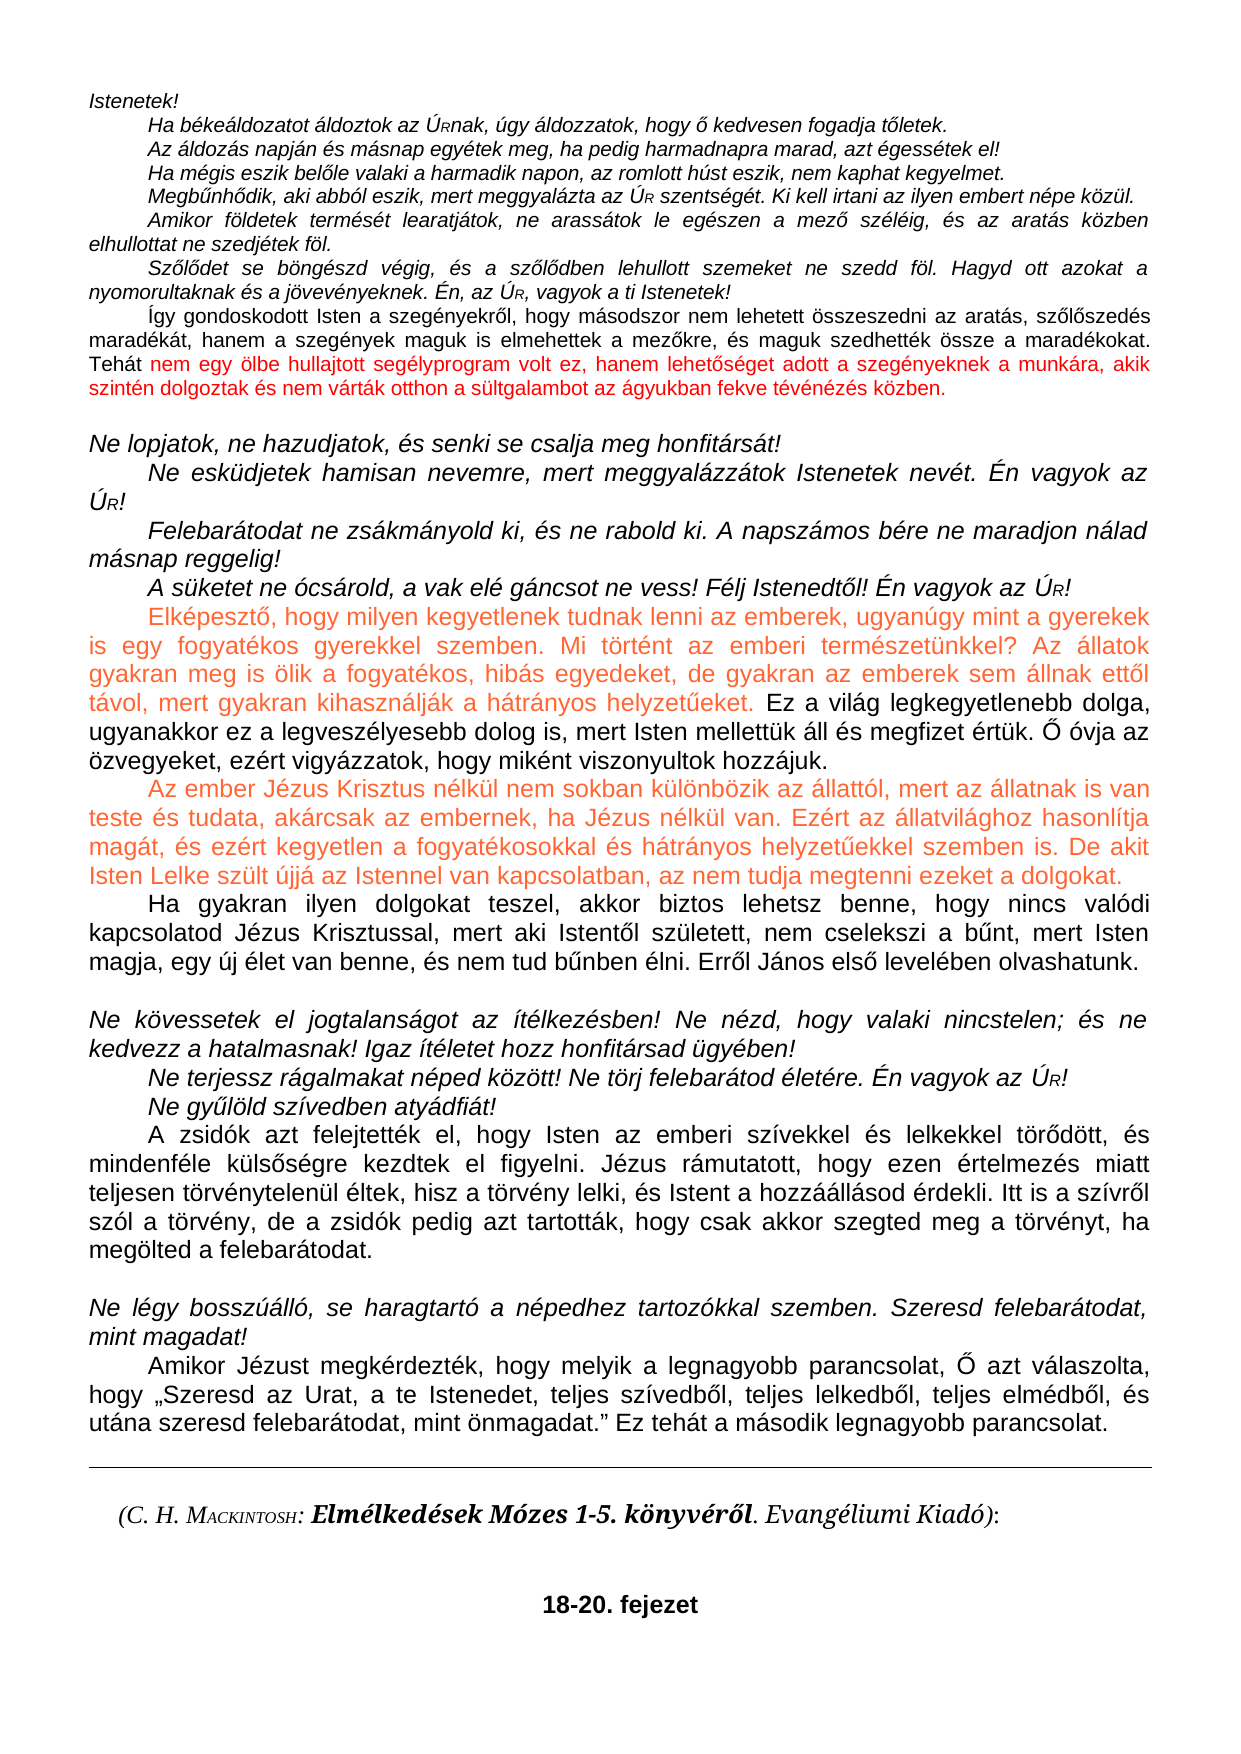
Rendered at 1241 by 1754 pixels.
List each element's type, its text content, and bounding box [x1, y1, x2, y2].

text Ne gyűlöld szívedben atyádfiát! [88, 1091, 1152, 1120]
text 18-20. fejezet [88, 1590, 1152, 1619]
text Ne esküdjetek hamisan nevemre, mert meggyalázzátok Istenetek nevét. Én vagyok az Úr! [88, 458, 1152, 516]
text Ne lopjatok, ne hazudjatok, és senki se csalja meg honfitársát! [88, 429, 1152, 458]
text Istenetek! [88, 88, 1152, 112]
text Ne terjessz rágalmakat néped között! Ne törj felebarátod életére. Én vagyok az Úr! [88, 1063, 1152, 1091]
text Ha gyakran ilyen dolgokat teszel, akkor biztos lehetsz benne, hogy nincs valódi kapcsolatod Jézus Krisztussal, mert aki Istentől született, nem cselekszi a bűnt, mert Isten magja, egy új élet van benne, és nem tud bűnben élni. Erről János első levelében olvashatunk. [88, 889, 1152, 976]
text Ne kövessetek el jogtalanságot az ítélkezésben! Ne nézd, hogy valaki nincstelen; és ne kedvezz a hatalmasnak! Igaz ítéletet hozz honfitársad ügyében! [88, 1005, 1152, 1063]
text (C. H. Mackintosh: Elmélkedések Mózes 1-5. könyvéről. Evangéliumi Kiadó): [88, 1468, 1152, 1561]
text Ha mégis eszik belőle valaki a harmadik napon, az romlott húst eszik, nem kaphat kegyelmet. [88, 160, 1152, 184]
text Ha békeáldozatot áldoztok az Úrnak, úgy áldozzatok, hogy ő kedvesen fogadja tőletek. [88, 112, 1152, 136]
text Amikor földetek termését learatjátok, ne arassátok le egészen a mező széléig, és az aratás közben elhullottat ne szedjétek föl. [88, 208, 1152, 256]
text Elképesztő, hogy milyen kegyetlenek tudnak lenni az emberek, ugyanúgy mint a gyerekek is egy fogyatékos gyerekkel szemben. Mi történt az emberi természetünkkel? Az állatok gyakran meg is ölik a fogyatékos, hibás egyedeket, de gyakran az emberek sem állnak ettől távol, mert gyakran kihasználják a hátrányos helyzetűeket. Ez a világ legkegyetlenebb dolga, ugyanakkor ez a legveszélyesebb dolog is, mert Isten mellettük áll és megfizet értük. Ő óvja az özvegyeket, ezért vigyázzatok, hogy miként viszonyultok hozzájuk. [88, 602, 1152, 774]
text Amikor Jézust megkérdezték, hogy melyik a legnagyobb parancsolat, Ő azt válaszolta, hogy „Szeresd az Urat, a te Istenedet, teljes szívedből, teljes lelkedből, teljes elmédből, és utána szeresd felebarátodat, mint önmagadat.” Ez tehát a második legnagyobb parancsolat. [88, 1351, 1152, 1437]
text Az ember Jézus Krisztus nélkül nem sokban különbözik az állattól, mert az állatnak is van teste és tudata, akárcsak az embernek, ha Jézus nélkül van. Ezért az állatvilághoz hasonlítja magát, és ezért kegyetlen a fogyatékosokkal és hátrányos helyzetűekkel szemben is. De akit Isten Lelke szült újjá az Istennel van kapcsolatban, az nem tudja megtenni ezeket a dolgokat. [88, 774, 1152, 889]
text Ne légy bosszúálló, se haragtartó a népedhez tartozókkal szemben. Szeresd felebarátodat, mint magadat! [88, 1293, 1152, 1351]
text Felebarátodat ne zsákmányold ki, és ne rabold ki. A napszámos bére ne maradjon nálad másnap reggelig! [88, 516, 1152, 573]
text Megbűnhődik, aki abból eszik, mert meggyalázta az Úr szentségét. Ki kell irtani az ilyen embert népe közül. [88, 184, 1152, 208]
text Az áldozás napján és másnap egyétek meg, ha pedig harmadnapra marad, azt égessétek el! [88, 136, 1152, 160]
text A süketet ne ócsárold, a vak elé gáncsot ne vess! Félj Istenedtől! Én vagyok az Úr! [88, 573, 1152, 602]
text Szőlődet se böngészd végig, és a szőlődben lehullott szemeket ne szedd föl. Hagyd ott azokat a nyomorultaknak és a jövevényeknek. Én, az Úr, vagyok a ti Istenetek! [88, 256, 1152, 304]
text Így gondoskodott Isten a szegényekről, hogy másodszor nem lehetett összeszedni az aratás, szőlőszedés maradékát, hanem a szegények maguk is elmehettek a mezőkre, és maguk szedhették össze a maradékokat. Tehát nem egy ölbe hullajtott segélyprogram volt ez, hanem lehetőséget adott a szegényeknek a munkára, akik szintén dolgoztak és nem várták otthon a sültgalambot az ágyukban fekve tévénézés közben. [88, 304, 1152, 400]
text A zsidók azt felejtették el, hogy Isten az emberi szívekkel és lelkekkel törődött, és mindenféle külsőségre kezdtek el figyelni. Jézus rámutatott, hogy ezen értelmezés miatt teljesen törvénytelenül éltek, hisz a törvény lelki, és Istent a hozzáállásod érdekli. Itt is a szívről szól a törvény, de a zsidók pedig azt tartották, hogy csak akkor szegted meg a törvényt, ha megölted a felebarátodat. [88, 1120, 1152, 1264]
